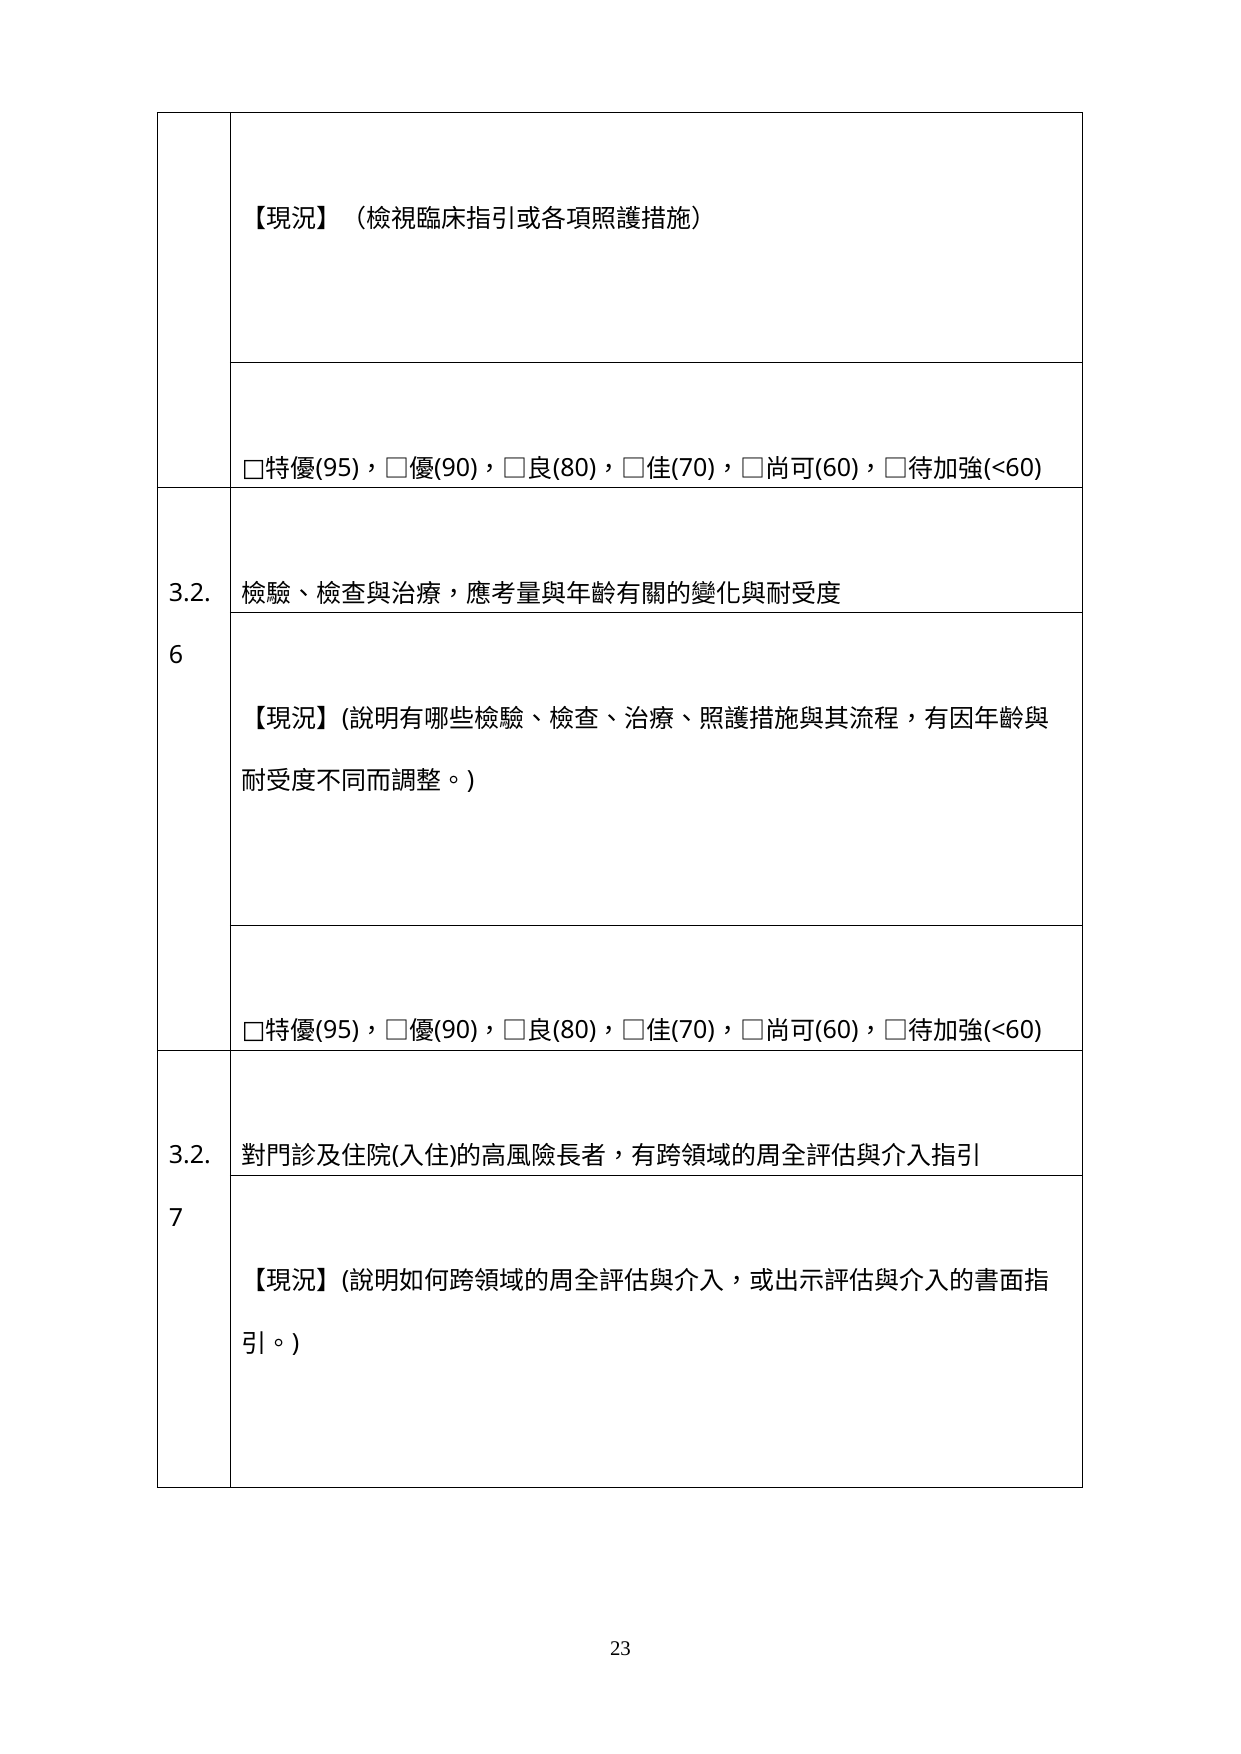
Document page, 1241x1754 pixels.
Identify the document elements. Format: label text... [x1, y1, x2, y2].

table_cell 【現況】(說明如何跨領域的周全評估與介入，或出示評估與介入的書面指引。) [231, 1176, 1082, 1487]
table_cell 【現況】（檢視臨床指引或各項照護措施） [231, 113, 1082, 362]
table_cell 3.2.6 [158, 488, 230, 1050]
table_cell □特優(95)，□優(90)，□良(80)，□佳(70)，□尚可(60)，□待加強(<60) [231, 363, 1082, 487]
table_cell □特優(95)，□優(90)，□良(80)，□佳(70)，□尚可(60)，□待加強(<60) [231, 926, 1082, 1050]
table_cell 檢驗、檢查與治療，應考量與年齡有關的變化與耐受度 [231, 488, 1082, 612]
table_cell 對門診及住院(入住)的高風險長者，有跨領域的周全評估與介入指引 [231, 1051, 1082, 1175]
table_cell [158, 113, 230, 487]
table_cell 3.2.7 [158, 1051, 230, 1487]
table_cell 【現況】(說明有哪些檢驗、檢查、治療、照護措施與其流程，有因年齡與耐受度不同而調整。) [231, 613, 1082, 925]
